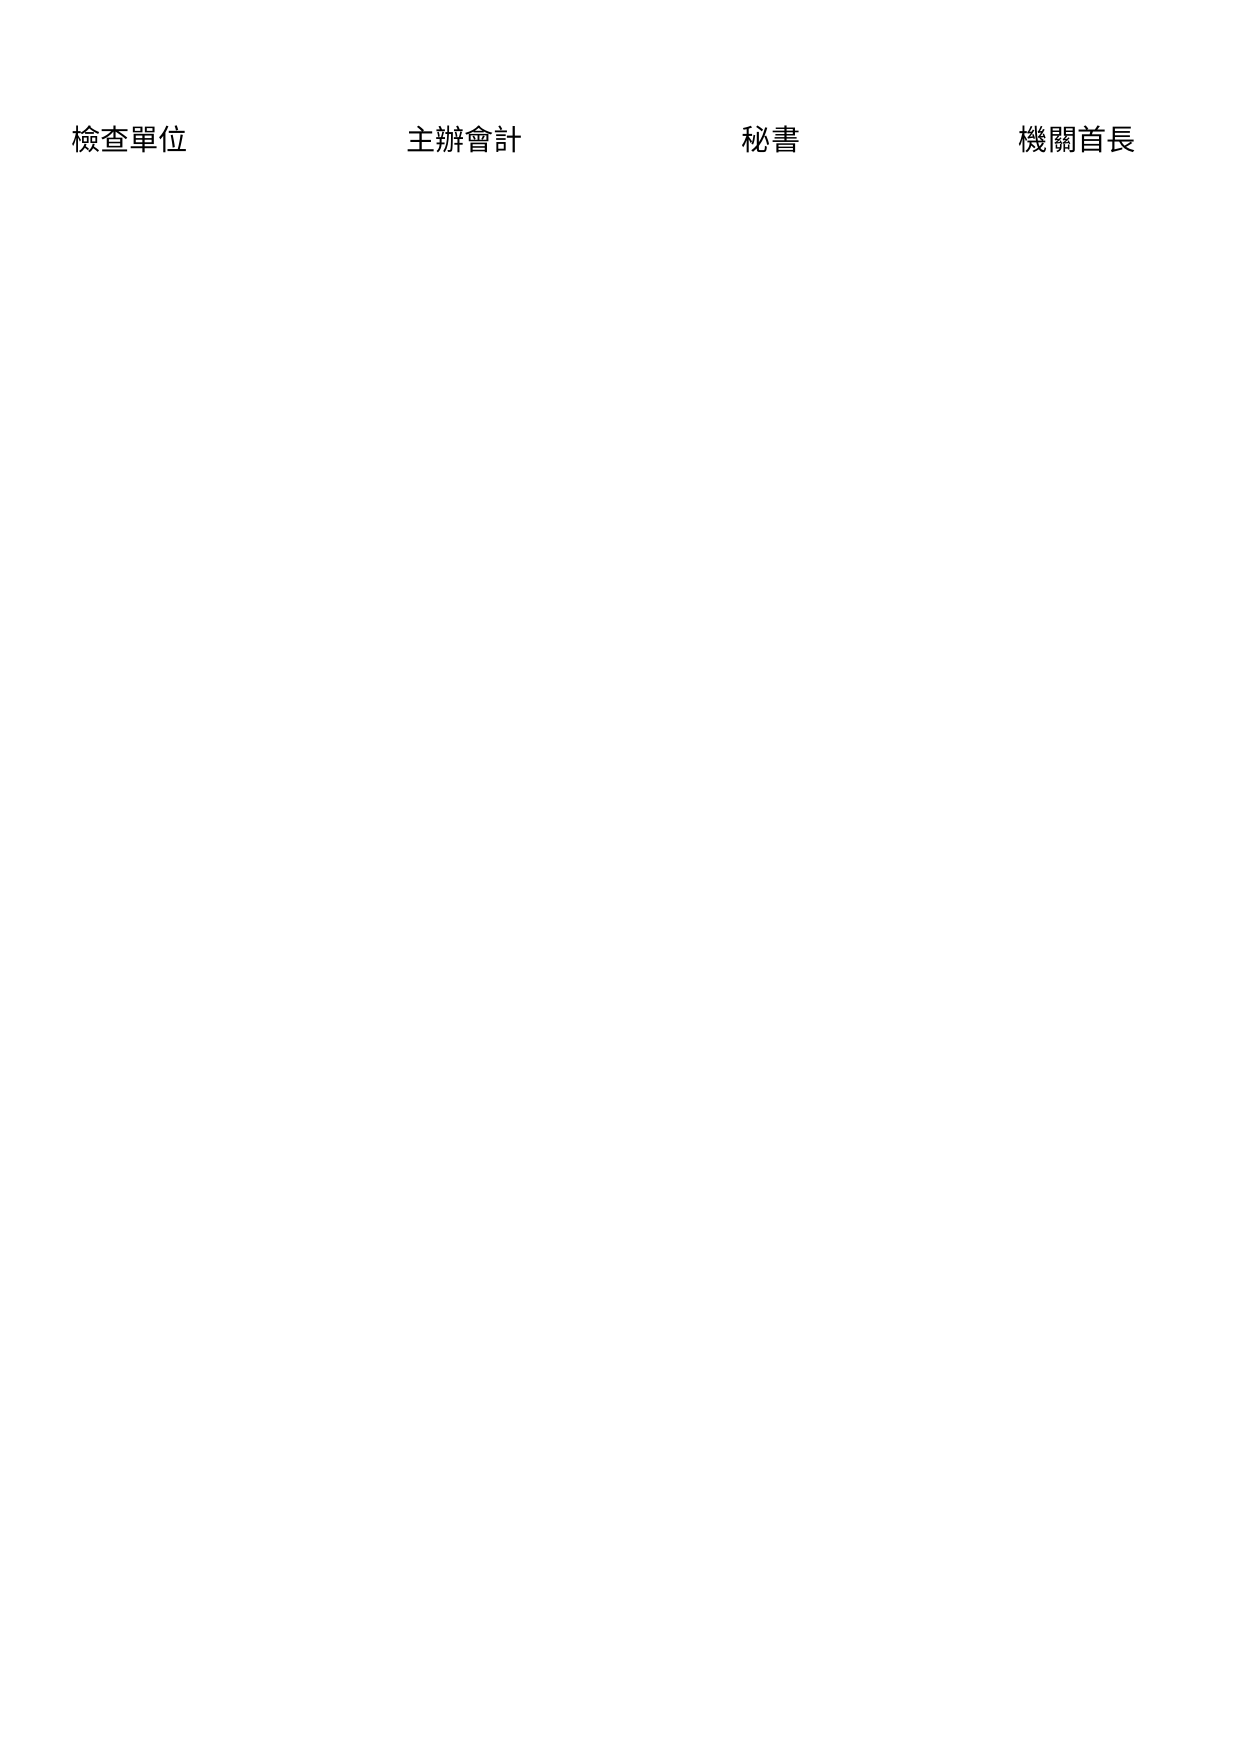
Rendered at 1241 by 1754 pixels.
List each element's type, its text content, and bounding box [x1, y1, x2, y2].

text 檢查單位 主辦會計 秘書 機關首長 [71, 96, 1169, 158]
